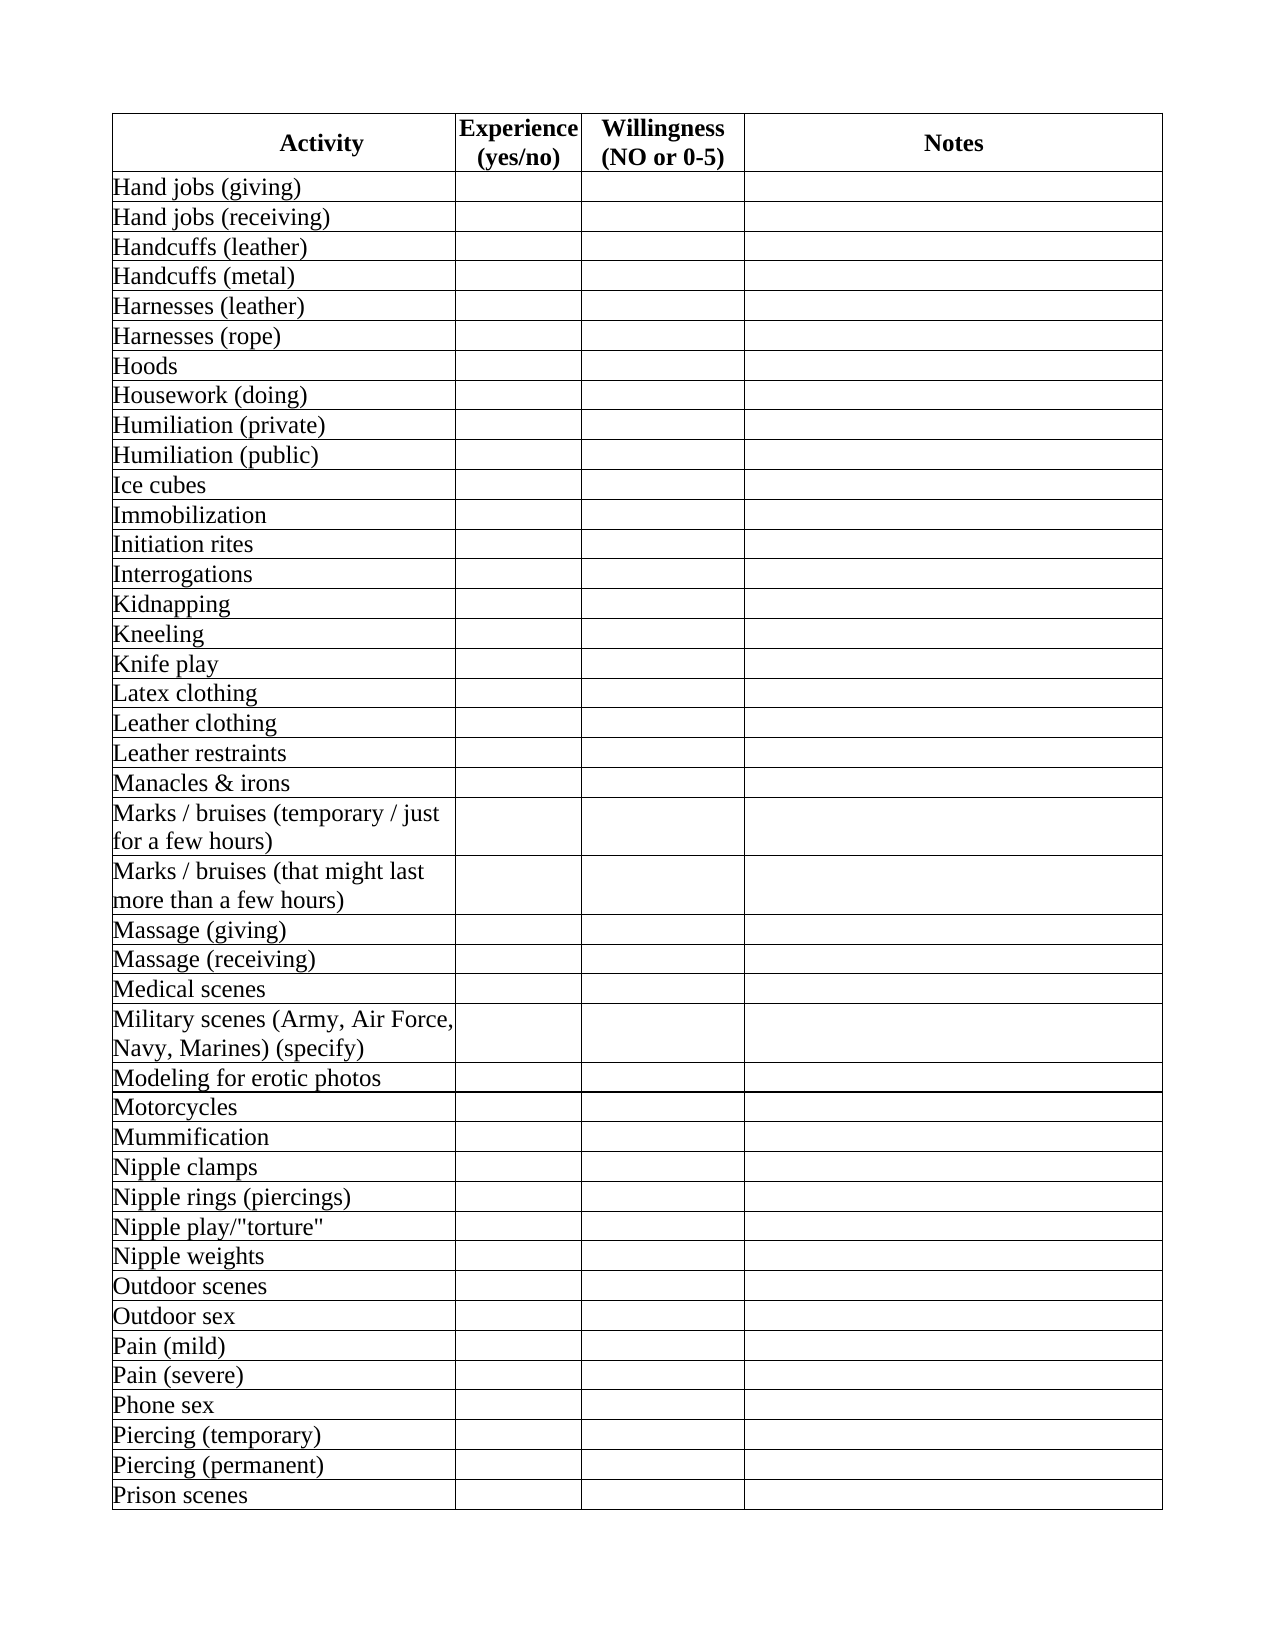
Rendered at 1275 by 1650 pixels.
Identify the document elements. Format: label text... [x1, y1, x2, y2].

table_cell [582, 1271, 744, 1300]
table_cell [456, 798, 581, 855]
table_cell [582, 1361, 744, 1389]
table_cell [456, 321, 581, 350]
table_cell [582, 1063, 744, 1091]
table_cell [456, 1122, 581, 1151]
table_cell [456, 708, 581, 737]
table_cell [745, 915, 1162, 943]
table_cell [745, 559, 1162, 588]
table_cell Nipple rings (piercings) [113, 1182, 455, 1211]
table_cell [582, 1390, 744, 1419]
table_cell [582, 1004, 744, 1062]
table_cell [582, 856, 744, 914]
table_cell Leather restraints [113, 738, 455, 767]
table_cell [745, 202, 1162, 231]
table_cell [745, 1212, 1162, 1240]
table_cell [582, 381, 744, 409]
table_cell [582, 1331, 744, 1359]
table_cell Medical scenes [113, 974, 455, 1003]
table_cell [582, 1093, 744, 1121]
table_cell [456, 530, 581, 558]
table_cell [456, 679, 581, 707]
table_cell Latex clothing [113, 679, 455, 707]
table_cell [582, 1122, 744, 1151]
table_cell [456, 945, 581, 973]
table_cell [745, 1331, 1162, 1359]
table_cell [745, 856, 1162, 914]
table_cell [745, 1093, 1162, 1121]
table_cell [745, 589, 1162, 618]
table_cell Outdoor sex [113, 1301, 455, 1330]
table_cell [456, 974, 581, 1003]
table_cell Handcuffs (leather) [113, 232, 455, 260]
table_cell [456, 1390, 581, 1419]
table_cell Marks / bruises (temporary / just for a few hours) [113, 798, 455, 855]
table_cell Handcuffs (metal) [113, 261, 455, 290]
table_cell [582, 1450, 744, 1479]
table_cell [456, 1004, 581, 1062]
table_cell [745, 1390, 1162, 1419]
table_cell [582, 649, 744, 677]
table_cell [745, 172, 1162, 201]
table_cell [582, 1241, 744, 1270]
table_cell [456, 500, 581, 528]
table_cell Massage (receiving) [113, 945, 455, 973]
table_cell [456, 649, 581, 677]
table_cell [745, 974, 1162, 1003]
table_cell [745, 619, 1162, 648]
table_cell Prison scenes [113, 1480, 455, 1508]
table_cell [456, 1420, 581, 1449]
table_cell Massage (giving) [113, 915, 455, 943]
table_cell [582, 798, 744, 855]
table_cell [745, 291, 1162, 320]
table_cell [582, 679, 744, 707]
table_cell Hand jobs (receiving) [113, 202, 455, 231]
table_cell Motorcycles [113, 1093, 455, 1121]
table_cell [582, 500, 744, 528]
table_cell [456, 351, 581, 379]
table_cell [456, 915, 581, 943]
table_cell [456, 1450, 581, 1479]
table_cell Humiliation (private) [113, 410, 455, 439]
table_cell [745, 1480, 1162, 1508]
table_cell [582, 708, 744, 737]
table_cell [582, 1301, 744, 1330]
table_cell [582, 232, 744, 260]
table_cell Outdoor scenes [113, 1271, 455, 1300]
table_cell [582, 768, 744, 797]
table_cell [582, 1480, 744, 1508]
table_cell [745, 708, 1162, 737]
table_cell [582, 974, 744, 1003]
table_cell [456, 440, 581, 469]
table_cell [745, 261, 1162, 290]
table_cell [745, 1271, 1162, 1300]
table_cell Kidnapping [113, 589, 455, 618]
table_cell [582, 202, 744, 231]
table_cell [456, 1063, 581, 1091]
table_cell Phone sex [113, 1390, 455, 1419]
table_cell [456, 202, 581, 231]
table_cell Housework (doing) [113, 381, 455, 409]
table_cell [456, 261, 581, 290]
table_cell Immobilization [113, 500, 455, 528]
table_cell [582, 1420, 744, 1449]
table_cell [456, 381, 581, 409]
table_cell Manacles & irons [113, 768, 455, 797]
table_cell Piercing (temporary) [113, 1420, 455, 1449]
table_cell Nipple play/"torture" [113, 1212, 455, 1240]
table_cell [745, 351, 1162, 379]
table_header Notes [745, 114, 1162, 171]
table_cell [745, 381, 1162, 409]
table_cell [745, 1004, 1162, 1062]
table_cell Mummification [113, 1122, 455, 1151]
table_cell Pain (severe) [113, 1361, 455, 1389]
table_cell [745, 1420, 1162, 1449]
table_cell [582, 1152, 744, 1181]
table_cell [582, 261, 744, 290]
table_cell [456, 1480, 581, 1508]
table_cell [456, 1361, 581, 1389]
table_cell [745, 768, 1162, 797]
table_cell [745, 1182, 1162, 1211]
table_cell [456, 1182, 581, 1211]
table_cell Marks / bruises (that might last more than a few hours) [113, 856, 455, 914]
table_cell [456, 738, 581, 767]
table_cell [745, 232, 1162, 260]
table_cell [745, 410, 1162, 439]
table_cell [456, 1241, 581, 1270]
table_cell [745, 1361, 1162, 1389]
table_cell [745, 1122, 1162, 1151]
table_cell [745, 500, 1162, 528]
table_cell [582, 410, 744, 439]
table_cell [582, 530, 744, 558]
table_cell Pain (mild) [113, 1331, 455, 1359]
table_cell [456, 291, 581, 320]
table_cell Military scenes (Army, Air Force, Navy, Marines) (specify) [113, 1004, 455, 1062]
table_cell Humiliation (public) [113, 440, 455, 469]
table_cell [745, 530, 1162, 558]
table_cell [456, 589, 581, 618]
table_cell Modeling for erotic photos [113, 1063, 455, 1091]
table_cell [456, 172, 581, 201]
table_cell [745, 798, 1162, 855]
table_cell [582, 589, 744, 618]
table_cell [582, 619, 744, 648]
table_cell Initiation rites [113, 530, 455, 558]
table_cell Nipple clamps [113, 1152, 455, 1181]
table_cell [582, 291, 744, 320]
table_cell [745, 679, 1162, 707]
table_cell [745, 1301, 1162, 1330]
table_cell [745, 440, 1162, 469]
table_cell [456, 1271, 581, 1300]
table_cell Harnesses (rope) [113, 321, 455, 350]
table_cell [456, 470, 581, 499]
table_cell Piercing (permanent) [113, 1450, 455, 1479]
table_header Activity [113, 114, 455, 171]
table_cell [456, 619, 581, 648]
table_cell [456, 1301, 581, 1330]
table_cell [456, 559, 581, 588]
table_cell Interrogations [113, 559, 455, 588]
table_cell [582, 1212, 744, 1240]
table_cell [582, 559, 744, 588]
table_cell [456, 856, 581, 914]
table_cell Nipple weights [113, 1241, 455, 1270]
table_cell [582, 915, 744, 943]
table_cell Hand jobs (giving) [113, 172, 455, 201]
table_cell [582, 738, 744, 767]
table_cell [582, 945, 744, 973]
table_cell Leather clothing [113, 708, 455, 737]
table_cell [456, 232, 581, 260]
table_cell [745, 1450, 1162, 1479]
table_cell Hoods [113, 351, 455, 379]
table_cell [582, 1182, 744, 1211]
table_cell [456, 1152, 581, 1181]
table_header Willingness (NO or 0-5) [582, 114, 744, 171]
table_cell Ice cubes [113, 470, 455, 499]
table_cell [582, 351, 744, 379]
table_cell [745, 945, 1162, 973]
table_cell Harnesses (leather) [113, 291, 455, 320]
table_cell [745, 470, 1162, 499]
table_cell [582, 172, 744, 201]
table_cell [745, 649, 1162, 677]
table_cell [456, 1331, 581, 1359]
table_header Experience (yes/no) [456, 114, 581, 171]
table_cell [745, 1063, 1162, 1091]
table_cell [456, 410, 581, 439]
table_cell [745, 1241, 1162, 1270]
table_cell Knife play [113, 649, 455, 677]
table_cell [456, 768, 581, 797]
table_cell [582, 440, 744, 469]
table_cell [582, 321, 744, 350]
table_cell [456, 1093, 581, 1121]
table_cell [745, 738, 1162, 767]
table_cell [745, 321, 1162, 350]
table_cell [456, 1212, 581, 1240]
table_cell [582, 470, 744, 499]
table_cell Kneeling [113, 619, 455, 648]
table_cell [745, 1152, 1162, 1181]
